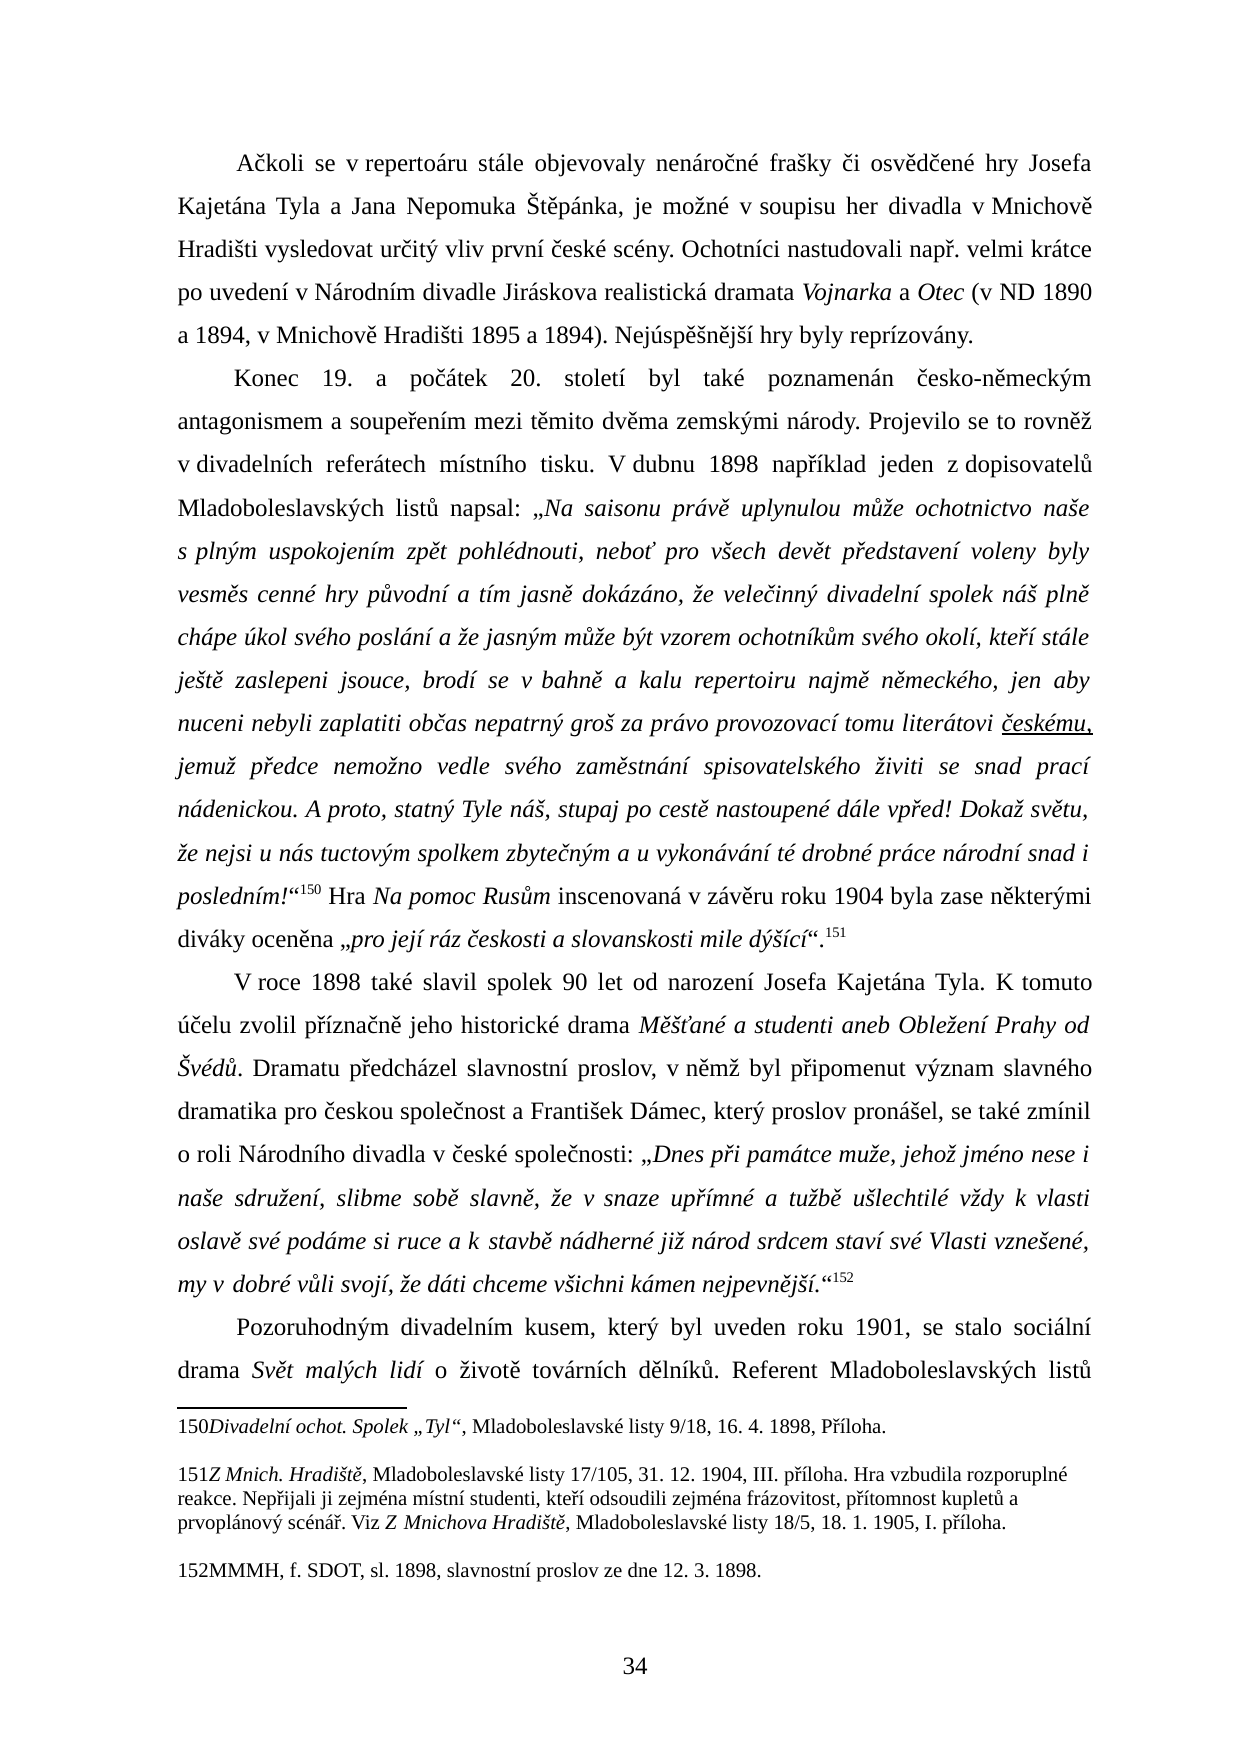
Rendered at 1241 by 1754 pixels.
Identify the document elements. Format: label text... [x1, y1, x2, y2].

text Divadelní ochot. Spolek „Tyl“, Mladoboleslavské listy 9/18, 16. 4. 1898, Příloha. [177, 1414, 1092, 1438]
text Konec 19. a počátek 20. století byl také poznamenán česko-německým antagonismem a soupeřením mezi těmito dvěma zemskými národy. Projevilo se to rovněž v divadelních referátech místního tisku. V dubnu 1898 například jeden z dopisovatelů Mladoboleslavských listů napsal: „Na saisonu právě uplynulou může ochotnictvo naše s plným uspokojením zpět pohlédnouti, neboť pro všech devět představení voleny byly vesměs cenné hry původní a tím jasně dokázáno, že velečinný divadelní spolek náš plně chápe úkol svého poslání a že jasným může být vzorem ochotníkům svého okolí, kteří stále ještě zaslepeni jsouce, brodí se v bahně a kalu repertoiru najmě německého, jen aby nuceni nebyli zaplatiti občas nepatrný groš za právo provozovací tomu literátovi českému, jemuž předce nemožno vedle svého zaměstnání spisovatelského živiti se snad prací nádenickou. A proto, statný Tyle náš, stupaj po cestě nastoupené dále vpřed! Dokaž světu, že nejsi u nás tuctovým spolkem zbytečným a u vykonávání té drobné práce národní snad i posledním!“ Hra Na pomoc Rusům inscenovaná v závěru roku 1904 byla zase některými diváky oceněna „pro její ráz českosti a slovanskosti mile dýšící“. [177, 363, 1092, 953]
text V roce 1898 také slavil spolek 90 let od narození Josefa Kajetána Tyla. K tomuto účelu zvolil příznačně jeho historické drama Měšťané a studenti aneb Obležení Prahy od Švédů. Dramatu předcházel slavnostní proslov, v němž byl připomenut význam slavného dramatika pro českou společnost a František Dámec, který proslov pronášel, se také zmínil o roli Národního divadla v české společnosti: „Dnes při památce muže, jehož jméno nese i naše sdružení, slibme sobě slavně, že v snaze upřímné a tužbě ušlechtilé vždy k vlasti oslavě své podáme si ruce a k stavbě nádherné již národ srdcem staví své Vlasti vznešené, my v dobré vůli svojí, že dáti chceme všichni kámen nejpevnější.“ [177, 967, 1092, 1298]
text Z Mnich. Hradiště, Mladoboleslavské listy 17/105, 31. 12. 1904, III. příloha. Hra vzbudila rozporuplné reakce. Nepřijali ji zejména místní studenti, kteří odsoudili zejména frázovitost, přítomnost kupletů a prvoplánový scénář. Viz Z Mnichova Hradiště, Mladoboleslavské listy 18/5, 18. 1. 1905, I. příloha. [177, 1462, 1092, 1534]
text Ačkoli se v repertoáru stále objevovaly nenáročné frašky či osvědčené hry Josefa Kajetána Tyla a Jana Nepomuka Štěpánka, je možné v soupisu her divadla v Mnichově Hradišti vysledovat určitý vliv první české scény. Ochotníci nastudovali např. velmi krátce po uvedení v Národním divadle Jiráskova realistická dramata Vojnarka a Otec (v ND 1890 a 1894, v Mnichově Hradišti 1895 a 1894). Nejúspěšnější hry byly reprízovány. [177, 148, 1092, 349]
text MMMH, f. SDOT, sl. 1898, slavnostní proslov ze dne 12. 3. 1898. [177, 1558, 1092, 1582]
text Pozoruhodným divadelním kusem, který byl uveden roku 1901, se stalo sociální drama Svět malých lidí o životě továrních dělníků. Referent Mladoboleslavských listů [177, 1312, 1092, 1384]
